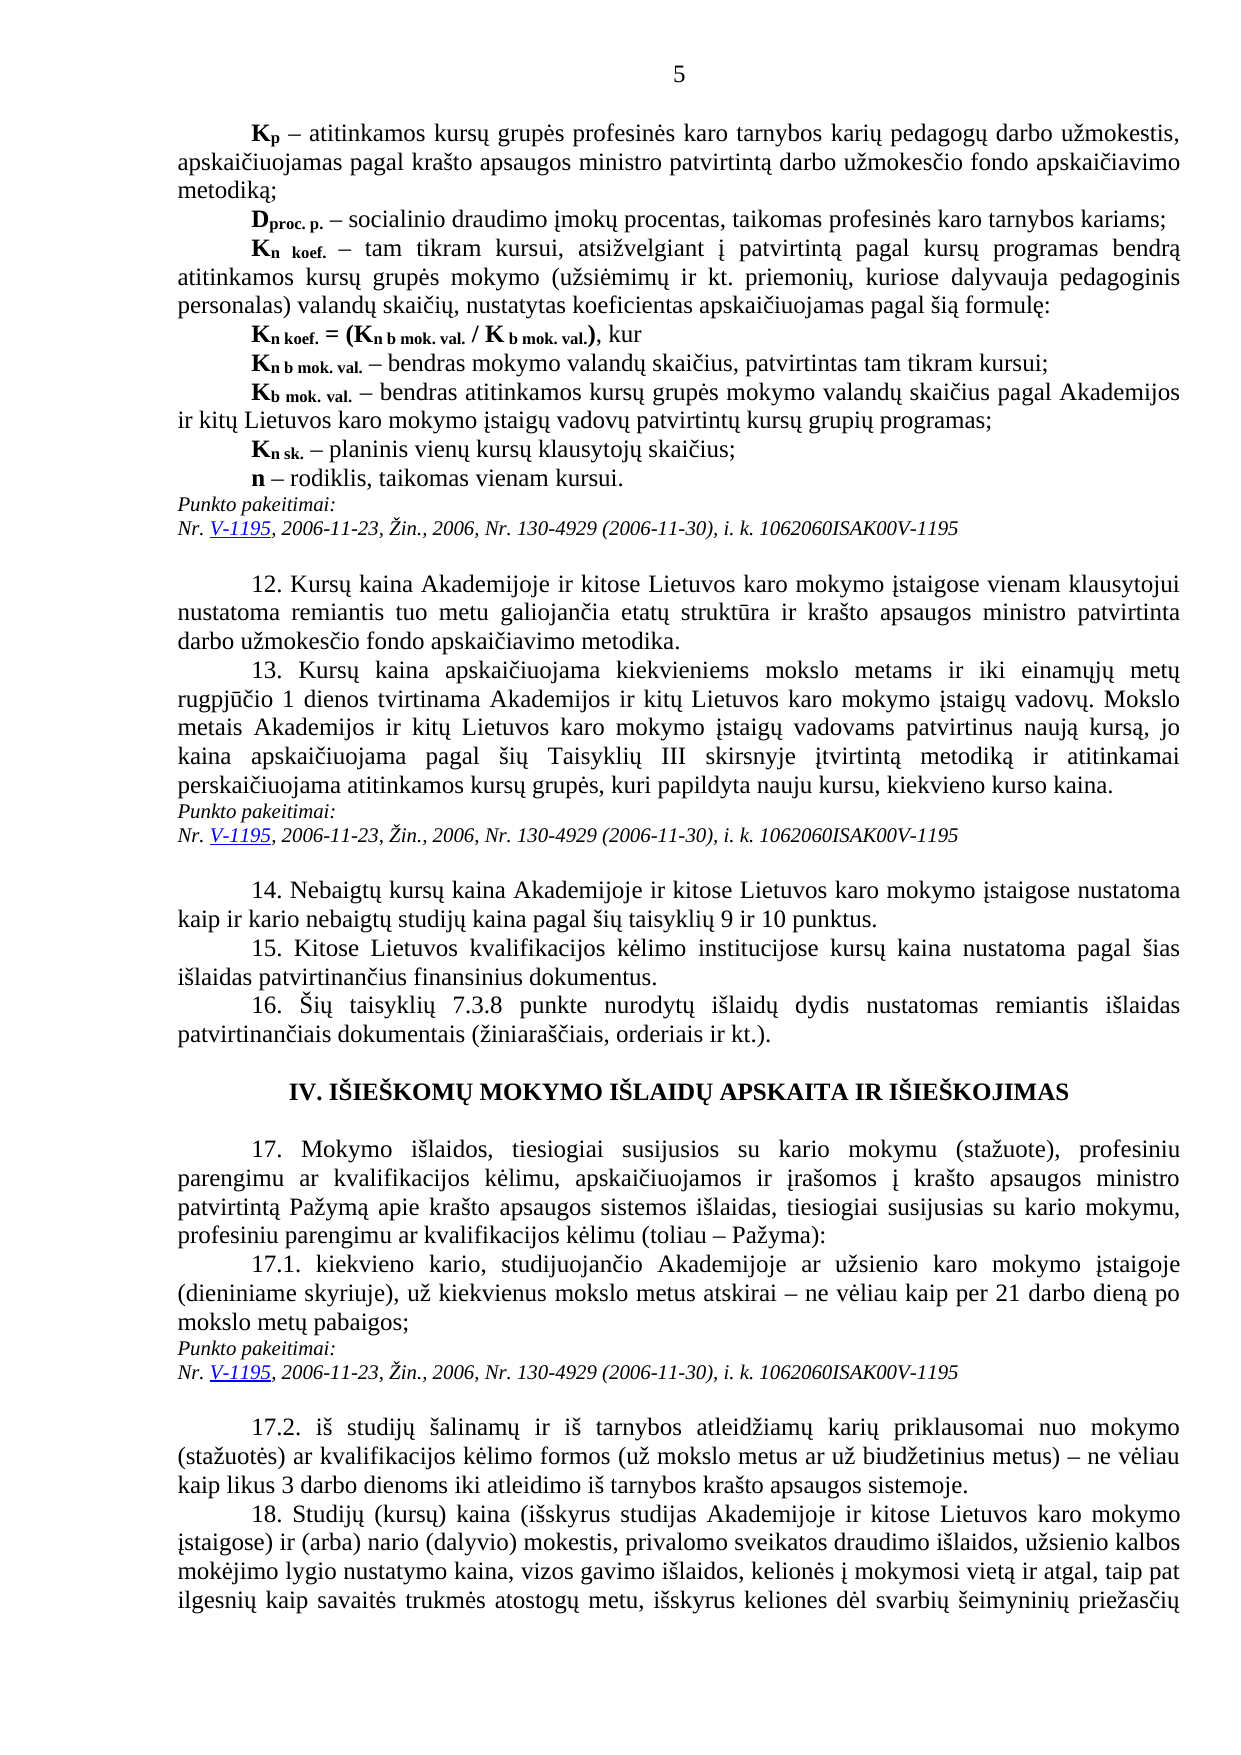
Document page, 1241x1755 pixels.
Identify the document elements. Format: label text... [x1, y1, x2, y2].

text 15. Kitose Lietuvos kvalifikacijos kėlimo institucijose kursų kaina nustatoma pagal šias išlaidas patvirtinančius finansinius dokumentus. [177, 933, 1181, 991]
text IV. IŠIEŠKOMŲ MOKYMO IŠLAIDŲ APSKAITA IR IŠIEŠKOJIMAS [177, 1077, 1181, 1106]
text Dproc. p. – socialinio draudimo įmokų procentas, taikomas profesinės karo tarnybos kariams; [177, 204, 1181, 233]
text 17.1. kiekvieno kario, studijuojančio Akademijoje ar užsienio karo mokymo įstaigoje (dieniniame skyriuje), už kiekvienus mokslo metus atskirai – ne vėliau kaip per 21 darbo dieną po mokslo metų pabaigos; [177, 1249, 1181, 1336]
text Punkto pakeitimai: [177, 492, 1181, 516]
text Kn koef. – tam tikram kursui, atsižvelgiant į patvirtintą pagal kursų programas bendrą atitinkamos kursų grupės mokymo (užsiėmimų ir kt. priemonių, kuriose dalyvauja pedagoginis personalas) valandų skaičių, nustatytas koeficientas apskaičiuojamas pagal šią formulę: [177, 233, 1181, 319]
text Kn sk. – planinis vienų kursų klausytojų skaičius; [177, 434, 1181, 463]
text 14. Nebaigtų kursų kaina Akademijoje ir kitose Lietuvos karo mokymo įstaigose nustatoma kaip ir kario nebaigtų studijų kaina pagal šių taisyklių 9 ir 10 punktus. [177, 876, 1181, 933]
text Kn koef. = (Kn b mok. val. / K b mok. val.), kur [177, 319, 1181, 348]
text 16. Šių taisyklių 7.3.8 punkte nurodytų išlaidų dydis nustatomas remiantis išlaidas patvirtinančiais dokumentais (žiniaraščiais, orderiais ir kt.). [177, 991, 1181, 1048]
text Punkto pakeitimai: [177, 1336, 1181, 1360]
text Punkto pakeitimai: [177, 799, 1181, 823]
text Nr. V-1195, 2006-11-23, Žin., 2006, Nr. 130-4929 (2006-11-30), i. k. 1062060ISAK00V-1195 [177, 516, 1181, 540]
text 13. Kursų kaina apskaičiuojama kiekvieniems mokslo metams ir iki einamųjų metų rugpjūčio 1 dienos tvirtinama Akademijos ir kitų Lietuvos karo mokymo įstaigų vadovų. Mokslo metais Akademijos ir kitų Lietuvos karo mokymo įstaigų vadovams patvirtinus naują kursą, jo kaina apskaičiuojama pagal šių Taisyklių III skirsnyje įtvirtintą metodiką ir atitinkamai perskaičiuojama atitinkamos kursų grupės, kuri papildyta nauju kursu, kiekvieno kurso kaina. [177, 655, 1181, 799]
text Kp – atitinkamos kursų grupės profesinės karo tarnybos karių pedagogų darbo užmokestis, apskaičiuojamas pagal krašto apsaugos ministro patvirtintą darbo užmokesčio fondo apskaičiavimo metodiką; [177, 118, 1181, 204]
text 17. Mokymo išlaidos, tiesiogiai susijusios su kario mokymu (stažuote), profesiniu parengimu ar kvalifikacijos kėlimu, apskaičiuojamos ir įrašomos į krašto apsaugos ministro patvirtintą Pažymą apie krašto apsaugos sistemos išlaidas, tiesiogiai susijusias su kario mokymu, profesiniu parengimu ar kvalifikacijos kėlimu (toliau – Pažyma): [177, 1134, 1181, 1249]
text 18. Studijų (kursų) kaina (išskyrus studijas Akademijoje ir kitose Lietuvos karo mokymo įstaigose) ir (arba) nario (dalyvio) mokestis, privalomo sveikatos draudimo išlaidos, užsienio kalbos mokėjimo lygio nustatymo kaina, vizos gavimo išlaidos, kelionės į mokymosi vietą ir atgal, taip pat ilgesnių kaip savaitės trukmės atostogų metu, išskyrus keliones dėl svarbių šeimyninių priežasčių [177, 1499, 1181, 1614]
text 17.2. iš studijų šalinamų ir iš tarnybos atleidžiamų karių priklausomai nuo mokymo (stažuotės) ar kvalifikacijos kėlimo formos (už mokslo metus ar už biudžetinius metus) – ne vėliau kaip likus 3 darbo dienoms iki atleidimo iš tarnybos krašto apsaugos sistemoje. [177, 1412, 1181, 1499]
text Kn b mok. val. – bendras mokymo valandų skaičius, patvirtintas tam tikram kursui; [177, 348, 1181, 377]
text Nr. V-1195, 2006-11-23, Žin., 2006, Nr. 130-4929 (2006-11-30), i. k. 1062060ISAK00V-1195 [177, 1360, 1181, 1384]
text 12. Kursų kaina Akademijoje ir kitose Lietuvos karo mokymo įstaigose vienam klausytojui nustatoma remiantis tuo metu galiojančia etatų struktūra ir krašto apsaugos ministro patvirtinta darbo užmokesčio fondo apskaičiavimo metodika. [177, 569, 1181, 655]
text Nr. V-1195, 2006-11-23, Žin., 2006, Nr. 130-4929 (2006-11-30), i. k. 1062060ISAK00V-1195 [177, 823, 1181, 847]
text Kb mok. val. – bendras atitinkamos kursų grupės mokymo valandų skaičius pagal Akademijos ir kitų Lietuvos karo mokymo įstaigų vadovų patvirtintų kursų grupių programas; [177, 377, 1181, 434]
text n – rodiklis, taikomas vienam kursui. [177, 463, 1181, 492]
